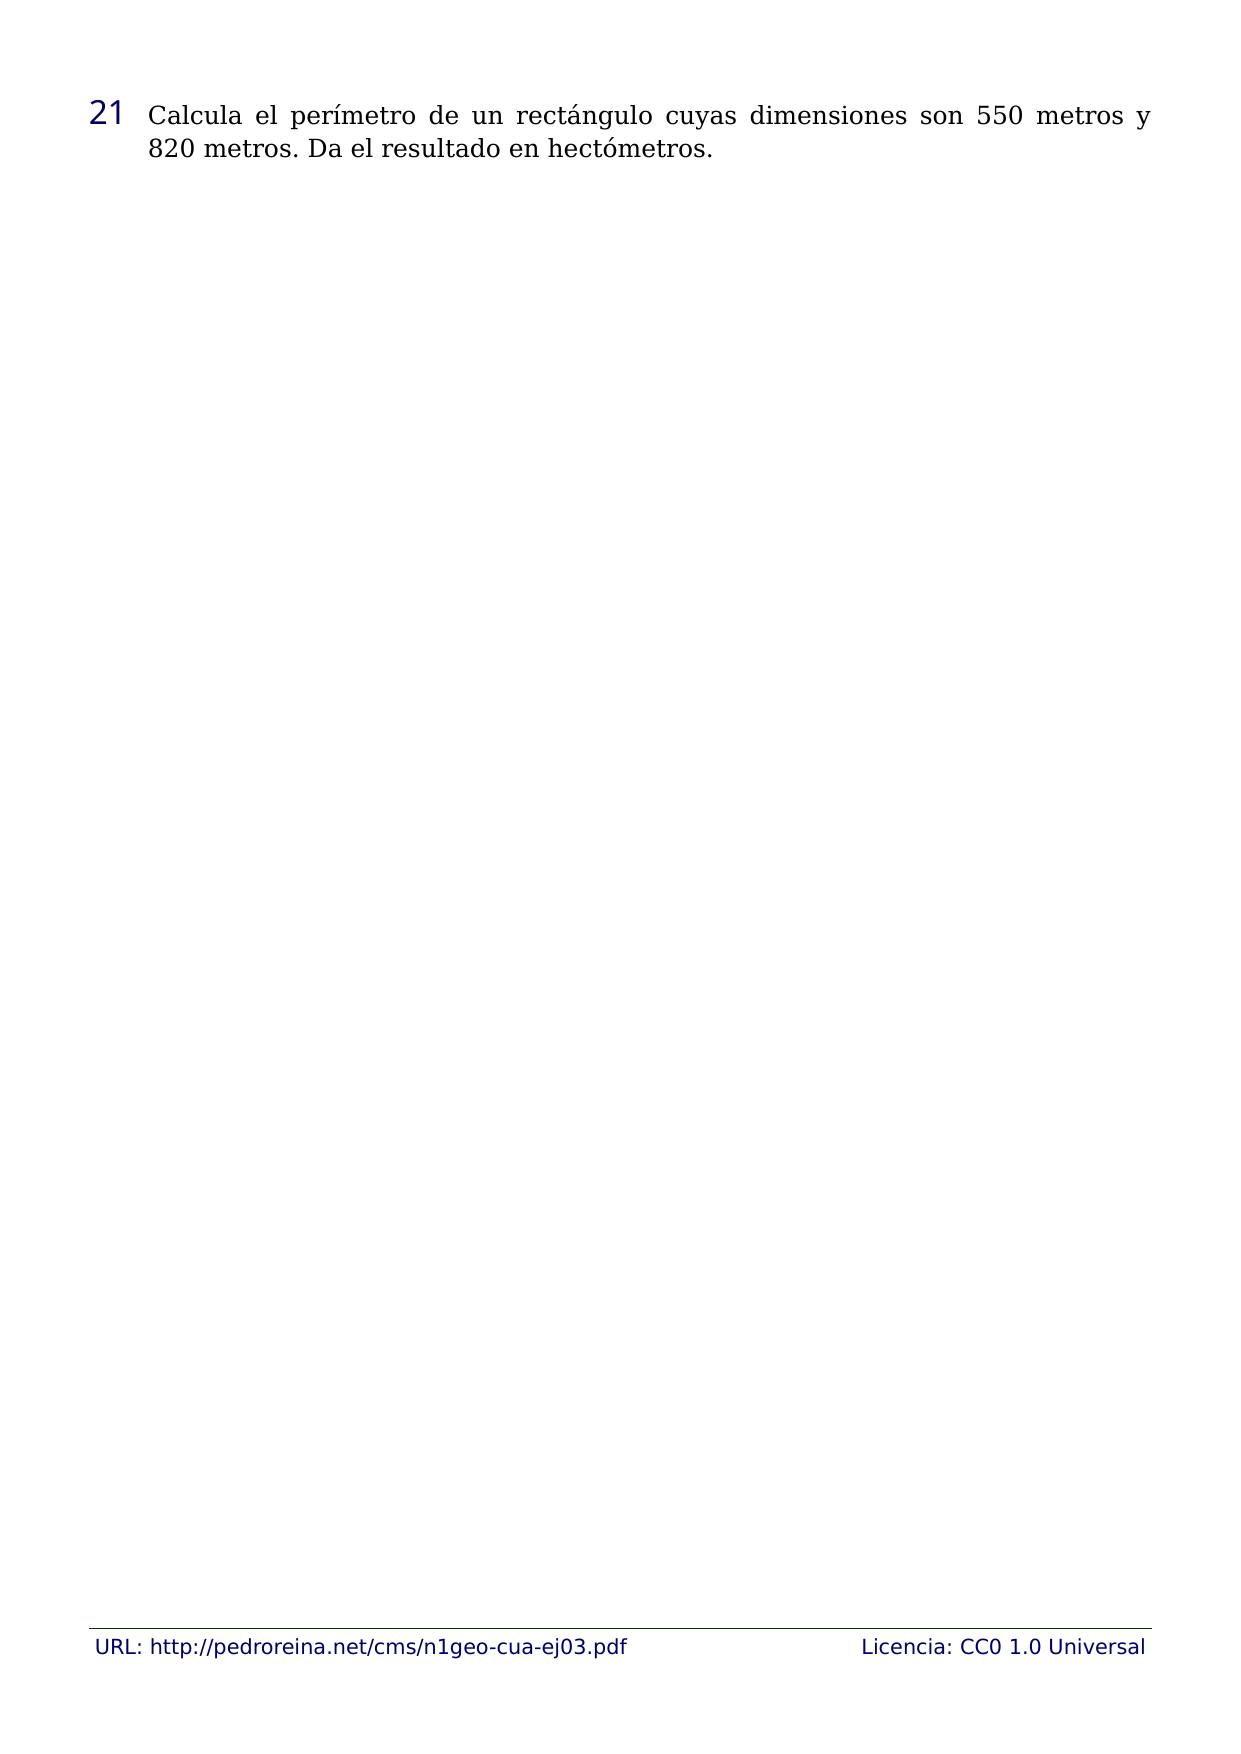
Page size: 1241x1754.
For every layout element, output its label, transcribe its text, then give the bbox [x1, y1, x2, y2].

list Calcula el perímetro de un rectángulo cuyas dimensiones son 550 metros y 820 metros. Da el resultado en hectómetros. [88, 88, 1152, 163]
